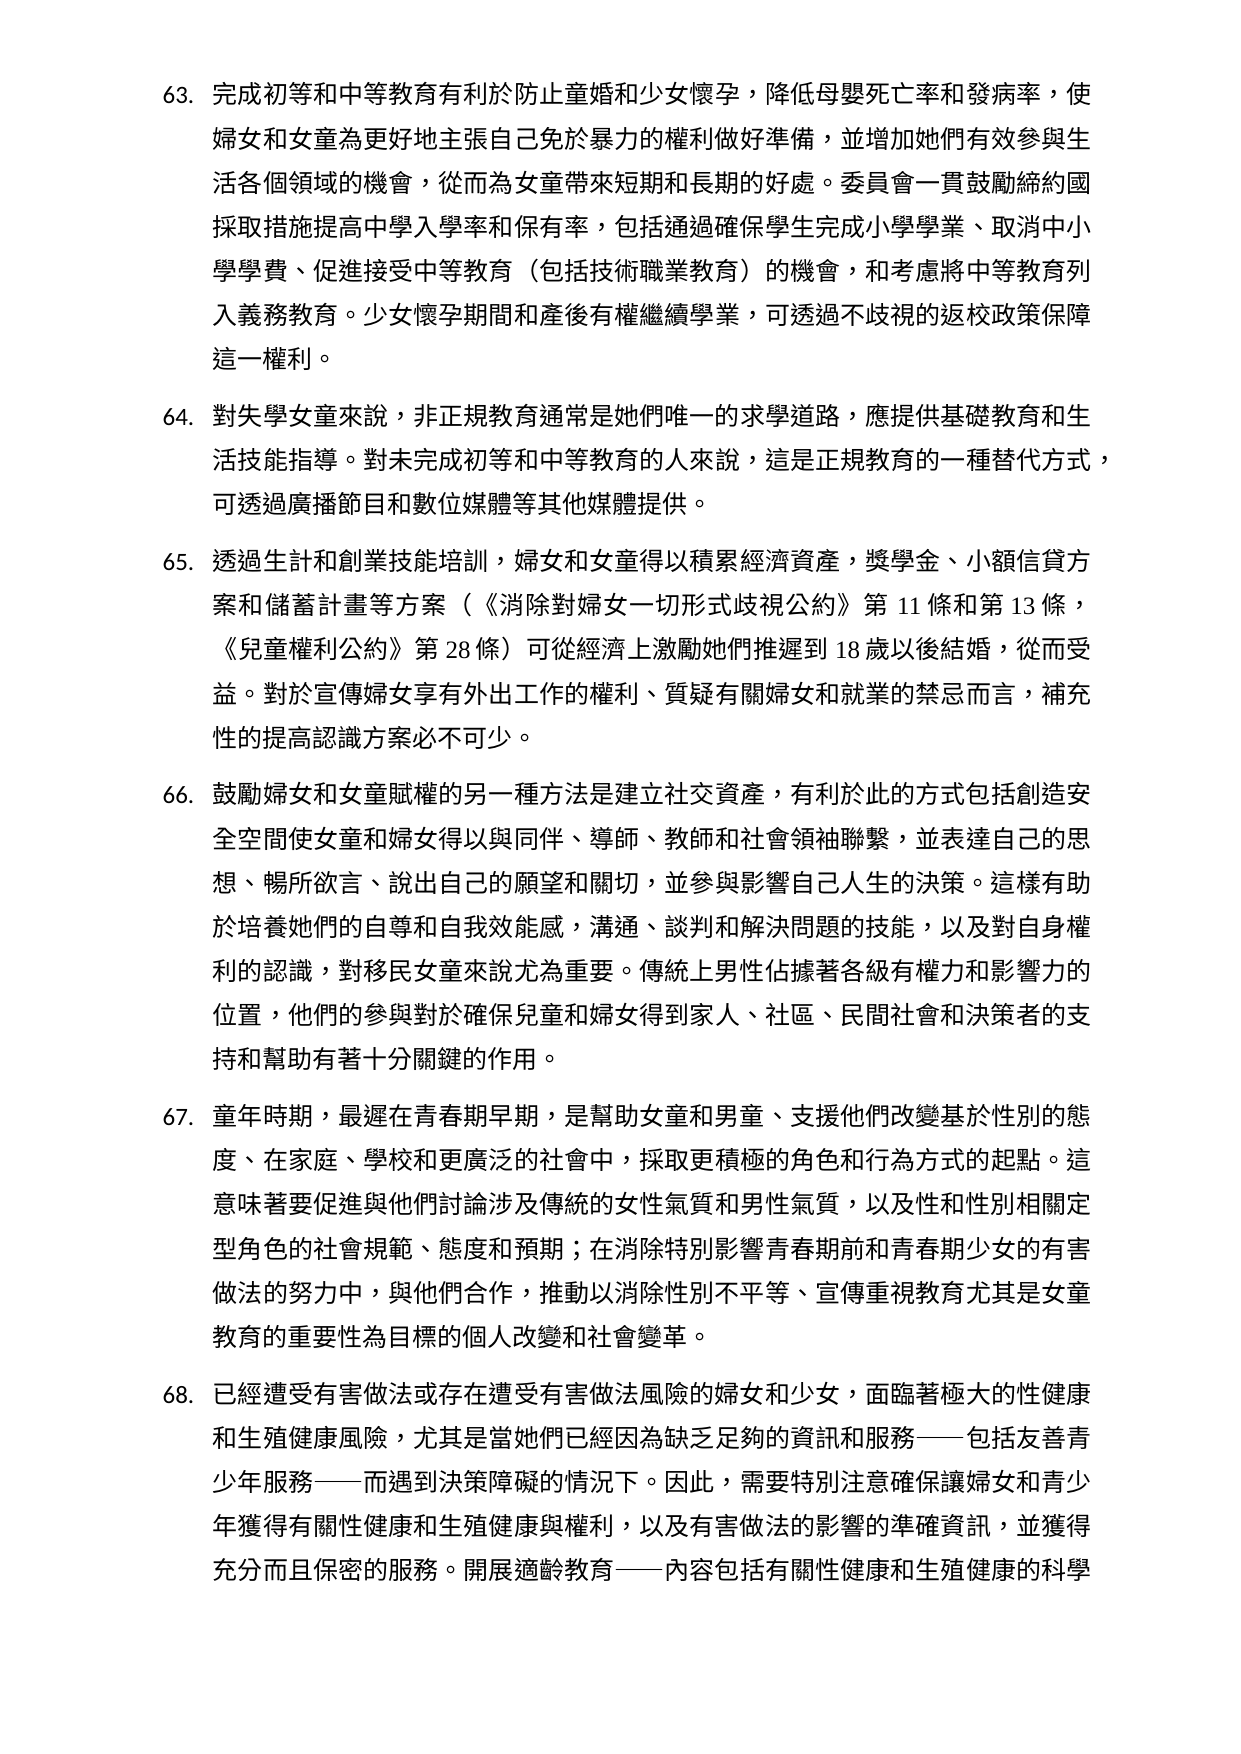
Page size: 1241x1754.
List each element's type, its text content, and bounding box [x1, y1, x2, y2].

list 童年時期，最遲在青春期早期，是幫助女童和男童、支援他們改變基於性別的態度、在家庭、學校和更廣泛的社會中，採取更積極的角色和行為方式的起點。這意味著要促進與他們討論涉及傳統的女性氣質和男性氣質，以及性和性別相關定型角色的社會規範、態度和預期；在消除特別影響青春期前和青春期少女的有害做法的努力中，與他們合作，推動以消除性別不平等、宣傳重視教育尤其是女童教育的重要性為目標的個人改變和社會變革。 [162, 1097, 1092, 1354]
list 透過生計和創業技能培訓，婦女和女童得以積累經濟資產，獎學金、小額信貸方案和儲蓄計畫等方案（《消除對婦女一切形式歧視公約》第11條和第13條，《兒童權利公約》第28條）可從經濟上激勵她們推遲到18歲以後結婚，從而受益。對於宣傳婦女享有外出工作的權利、質疑有關婦女和就業的禁忌而言，補充性的提高認識方案必不可少。 [162, 542, 1092, 754]
list 對失學女童來說，非正規教育通常是她們唯一的求學道路，應提供基礎教育和生活技能指導。對未完成初等和中等教育的人來說，這是正規教育的一種替代方式，可透過廣播節目和數位媒體等其他媒體提供。 [162, 397, 1092, 521]
list 鼓勵婦女和女童賦權的另一種方法是建立社交資產，有利於此的方式包括創造安全空間使女童和婦女得以與同伴、導師、教師和社會領袖聯繫，並表達自己的思想、暢所欲言、說出自己的願望和關切，並參與影響自己人生的決策。這樣有助於培養她們的自尊和自我效能感，溝通、談判和解決問題的技能，以及對自身權利的認識，對移民女童來說尤為重要。傳統上男性佔據著各級有權力和影響力的位置，他們的參與對於確保兒童和婦女得到家人、社區、民間社會和決策者的支持和幫助有著十分關鍵的作用。 [162, 775, 1092, 1076]
list 已經遭受有害做法或存在遭受有害做法風險的婦女和少女，面臨著極大的性健康和生殖健康風險，尤其是當她們已經因為缺乏足夠的資訊和服務――包括友善青少年服務――而遇到決策障礙的情況下。因此，需要特別注意確保讓婦女和青少年獲得有關性健康和生殖健康與權利，以及有害做法的影響的準確資訊，並獲得充分而且保密的服務。開展適齡教育――內容包括有關性健康和生殖健康的科學 [162, 1374, 1092, 1587]
list 完成初等和中等教育有利於防止童婚和少女懷孕，降低母嬰死亡率和發病率，使婦女和女童為更好地主張自己免於暴力的權利做好準備，並增加她們有效參與生活各個領域的機會，從而為女童帶來短期和長期的好處。委員會一貫鼓勵締約國採取措施提高中學入學率和保有率，包括通過確保學生完成小學學業、取消中小學學費、促進接受中等教育（包括技術職業教育）的機會，和考慮將中等教育列入義務教育。少女懷孕期間和產後有權繼續學業，可透過不歧視的返校政策保障這一權利。 [162, 75, 1092, 376]
